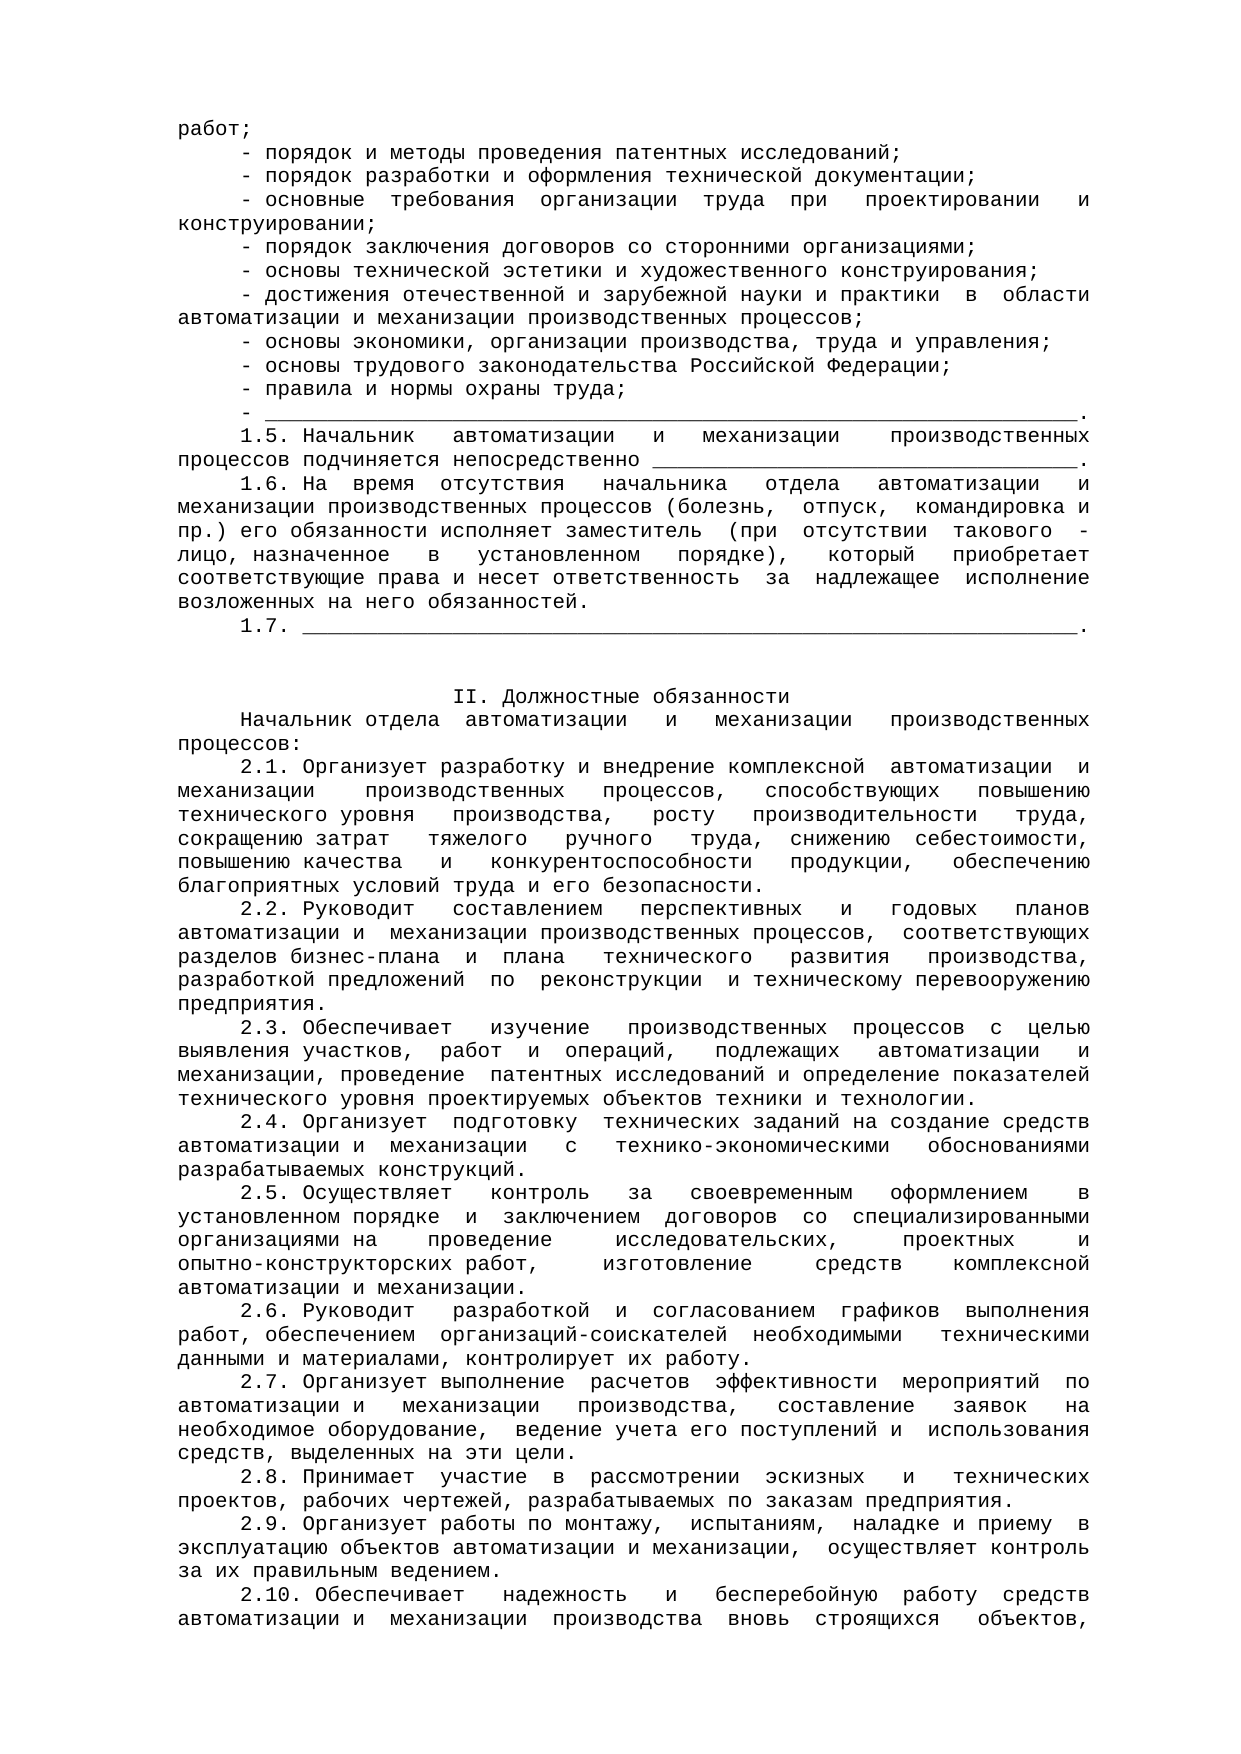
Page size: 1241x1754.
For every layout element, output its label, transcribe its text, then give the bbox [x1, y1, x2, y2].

text автоматизации и механизации производства вновь строящихся объектов, [177, 1608, 1152, 1631]
text автоматизации и механизации производства, составление заявок на [177, 1395, 1152, 1419]
text эксплуатацию объектов автоматизации и механизации, осуществляет контроль [177, 1537, 1152, 1561]
text 2.9. Организует работы по монтажу, испытаниям, наладке и приему в [177, 1513, 1152, 1537]
text сокращению затрат тяжелого ручного труда, снижению себестоимости, [177, 827, 1152, 851]
text - основы трудового законодательства Российской Федерации; [177, 354, 1152, 378]
text технического уровня производства, росту производительности труда, [177, 804, 1152, 827]
text разрабатываемых конструкций. [177, 1158, 1152, 1182]
text 1.5. Начальник автоматизации и механизации производственных [177, 426, 1152, 449]
text автоматизации и механизации с технико-экономическими обоснованиями [177, 1135, 1152, 1158]
text - порядок разработки и оформления технической документации; [177, 165, 1152, 189]
text II. Должностные обязанности [177, 686, 1152, 709]
text конструировании; [177, 213, 1152, 236]
text 1.7. ______________________________________________________________. [177, 615, 1152, 638]
text данными и материалами, контролирует их работу. [177, 1348, 1152, 1371]
text механизации, проведение патентных исследований и определение показателей [177, 1064, 1152, 1088]
text пр.) его обязанности исполняет заместитель (при отсутствии такового - [177, 520, 1152, 544]
text автоматизации и механизации производственных процессов; [177, 307, 1152, 331]
text автоматизации и механизации производственных процессов, соответствующих [177, 922, 1152, 946]
text - правила и нормы охраны труда; [177, 378, 1152, 402]
text благоприятных условий труда и его безопасности. [177, 875, 1152, 898]
text механизации производственных процессов (болезнь, отпуск, командировка и [177, 496, 1152, 520]
text - достижения отечественной и зарубежной науки и практики в области [177, 284, 1152, 307]
text лицо, назначенное в установленном порядке), который приобретает [177, 544, 1152, 567]
text проектов, рабочих чертежей, разрабатываемых по заказам предприятия. [177, 1489, 1152, 1513]
text автоматизации и механизации. [177, 1277, 1152, 1300]
text 2.6. Руководит разработкой и согласованием графиков выполнения [177, 1300, 1152, 1324]
text - основы экономики, организации производства, труда и управления; [177, 331, 1152, 354]
text 2.5. Осуществляет контроль за своевременным оформлением в [177, 1182, 1152, 1206]
text 2.8. Принимает участие в рассмотрении эскизных и технических [177, 1466, 1152, 1489]
text работ, обеспечением организаций-соискателей необходимыми техническими [177, 1324, 1152, 1348]
text средств, выделенных на эти цели. [177, 1442, 1152, 1466]
text Начальник отдела автоматизации и механизации производственных [177, 709, 1152, 733]
text 2.1. Организует разработку и внедрение комплексной автоматизации и [177, 757, 1152, 780]
text 2.7. Организует выполнение расчетов эффективности мероприятий по [177, 1371, 1152, 1395]
text процессов: [177, 733, 1152, 757]
text 2.4. Организует подготовку технических заданий на создание средств [177, 1111, 1152, 1135]
text - основные требования организации труда при проектировании и [177, 189, 1152, 213]
text технического уровня проектируемых объектов техники и технологии. [177, 1088, 1152, 1111]
text - порядок заключения договоров со сторонними организациями; [177, 236, 1152, 260]
text 1.6. На время отсутствия начальника отдела автоматизации и [177, 473, 1152, 496]
text 2.2. Руководит составлением перспективных и годовых планов [177, 898, 1152, 922]
text 2.10. Обеспечивает надежность и бесперебойную работу средств [177, 1584, 1152, 1608]
text соответствующие права и несет ответственность за надлежащее исполнение [177, 567, 1152, 591]
text повышению качества и конкурентоспособности продукции, обеспечению [177, 851, 1152, 875]
text организациями на проведение исследовательских, проектных и [177, 1229, 1152, 1253]
text необходимое оборудование, ведение учета его поступлений и использования [177, 1419, 1152, 1442]
text - _________________________________________________________________. [177, 402, 1152, 426]
text возложенных на него обязанностей. [177, 591, 1152, 615]
text установленном порядке и заключением договоров со специализированными [177, 1206, 1152, 1229]
text - порядок и методы проведения патентных исследований; [177, 142, 1152, 165]
text - основы технической эстетики и художественного конструирования; [177, 260, 1152, 284]
text выявления участков, работ и операций, подлежащих автоматизации и [177, 1040, 1152, 1064]
text процессов подчиняется непосредственно __________________________________. [177, 449, 1152, 473]
text работ; [177, 118, 1152, 142]
text разделов бизнес-плана и плана технического развития производства, [177, 946, 1152, 969]
text механизации производственных процессов, способствующих повышению [177, 780, 1152, 804]
text предприятия. [177, 993, 1152, 1017]
text за их правильным ведением. [177, 1561, 1152, 1584]
text 2.3. Обеспечивает изучение производственных процессов с целью [177, 1017, 1152, 1040]
text разработкой предложений по реконструкции и техническому перевооружению [177, 969, 1152, 993]
text опытно-конструкторских работ, изготовление средств комплексной [177, 1253, 1152, 1277]
